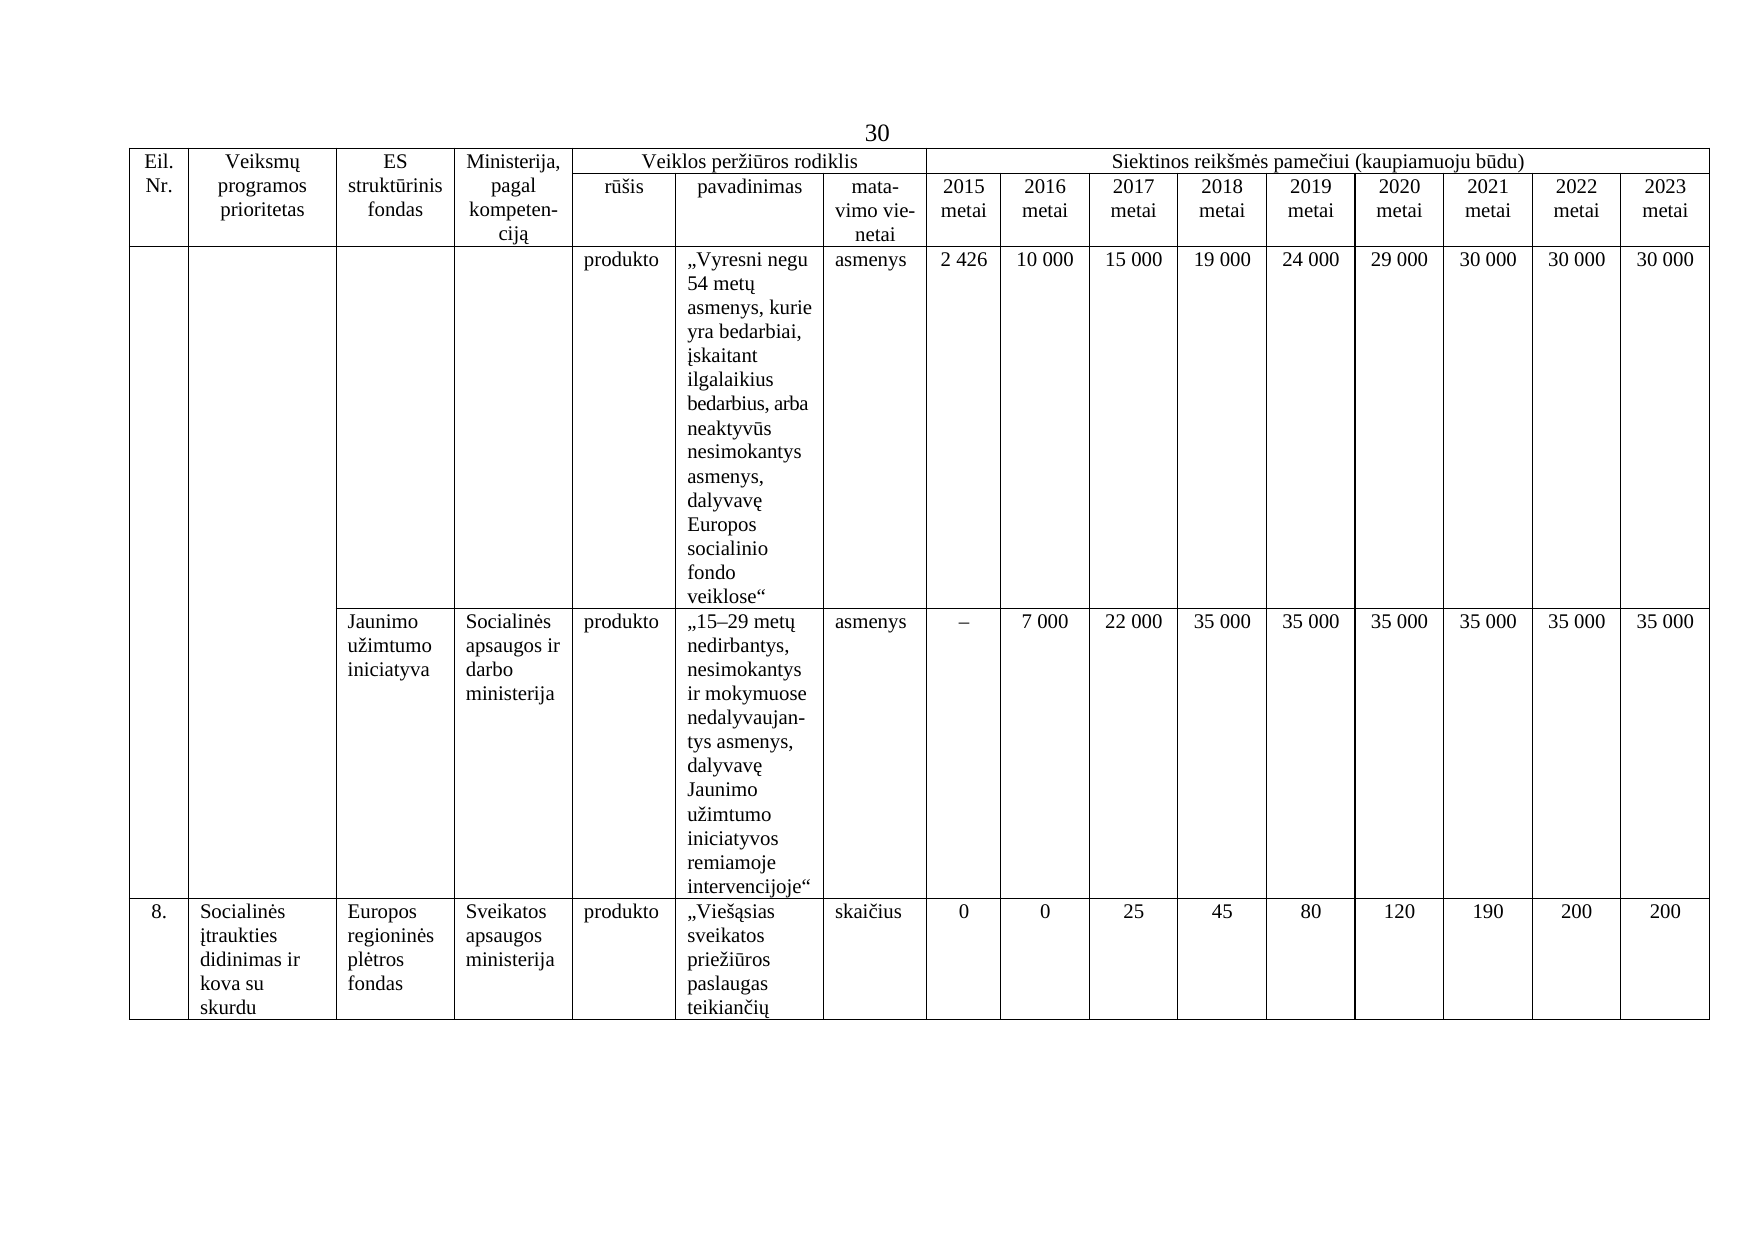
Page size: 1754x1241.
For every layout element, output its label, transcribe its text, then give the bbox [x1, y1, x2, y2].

table_cell 7 000 [1001, 609, 1089, 898]
table_cell 200 [1533, 899, 1620, 1019]
table_cell 0 [927, 899, 1000, 1019]
table_cell skaičius [824, 899, 926, 1019]
table_cell 10 000 [1001, 247, 1089, 608]
table_cell 25 [1090, 899, 1177, 1019]
table_cell 24 000 [1267, 247, 1354, 608]
table_cell „15–29 metų nedirbantys, nesimokantys ir mokymuose nedalyvaujan-tys asmenys, dalyvavę Jaunimo užimtumo iniciatyvos remiamoje intervencijoje“ [676, 609, 823, 898]
table_cell asmenys [824, 609, 926, 898]
table_cell 29 000 [1356, 247, 1443, 608]
table_cell 35 000 [1267, 609, 1354, 898]
table_cell [189, 247, 336, 898]
table_cell Sveikatos apsaugos ministerija [455, 899, 572, 1019]
table_cell [130, 247, 188, 898]
table_cell [337, 247, 454, 608]
table_cell 35 000 [1356, 609, 1443, 898]
table_cell 15 000 [1090, 247, 1177, 608]
table_cell Socialinės apsaugos ir darbo ministerija [455, 609, 572, 898]
table_cell [455, 247, 572, 608]
table_cell 2017 metai [1090, 174, 1177, 246]
table_cell asmenys [824, 247, 926, 608]
table_cell 200 [1621, 899, 1709, 1019]
table_header Siektinos reikšmės pamečiui (kaupiamuoju būdu) [927, 149, 1709, 173]
table_cell Socialinės įtraukties didinimas ir kova su skurdu [189, 899, 336, 1019]
table_cell 30 000 [1444, 247, 1532, 608]
table_header ES struktūrinis fondas [337, 149, 454, 246]
table_cell 2021 metai [1444, 174, 1532, 246]
table_cell mata-vimo vie-netai [824, 174, 926, 246]
table_cell – [927, 609, 1000, 898]
table_cell pavadinimas [676, 174, 823, 246]
table_cell rūšis [573, 174, 675, 246]
table_cell produkto [573, 247, 675, 608]
table_cell 0 [1001, 899, 1089, 1019]
table_header Eil. Nr. [130, 149, 188, 246]
table_cell 19 000 [1178, 247, 1266, 608]
table_cell 45 [1178, 899, 1266, 1019]
table_header Veiksmų programos prioritetas [189, 149, 336, 246]
table_cell 35 000 [1444, 609, 1532, 898]
table_cell 22 000 [1090, 609, 1177, 898]
table_cell 2023 metai [1621, 174, 1709, 246]
table_cell 35 000 [1621, 609, 1709, 898]
table_header Veiklos peržiūros rodiklis [573, 149, 926, 173]
table_cell produkto [573, 609, 675, 898]
table_cell 120 [1356, 899, 1443, 1019]
table_cell 2022 metai [1533, 174, 1620, 246]
table_cell 30 000 [1621, 247, 1709, 608]
table_cell 35 000 [1533, 609, 1620, 898]
table_cell 2015 metai [927, 174, 1000, 246]
table_cell 8. [130, 899, 188, 1019]
table_cell 190 [1444, 899, 1532, 1019]
table_cell 2 426 [927, 247, 1000, 608]
table_cell „Vyresni negu 54 metų asmenys, kurie yra bedarbiai, įskaitant ilgalaikius bedarbius, arba neaktyvūs nesimokantys asmenys, dalyvavę Europos socialinio fondo veiklose“ [676, 247, 823, 608]
table_cell 2016 metai [1001, 174, 1089, 246]
table_cell 2018 metai [1178, 174, 1266, 246]
table_cell Europos regioninės plėtros fondas [337, 899, 454, 1019]
table_cell 80 [1267, 899, 1354, 1019]
table_header Ministerija, pagal kompeten-ciją atsakinga už bendrai finansuoja-mus iš ES struktūrinių fondų lėšų ūkio sektorius [455, 149, 572, 246]
table_cell Jaunimo užimtumo iniciatyva [337, 609, 454, 898]
table_cell 30 000 [1533, 247, 1620, 608]
table_cell 2019 metai [1267, 174, 1354, 246]
table_cell 35 000 [1178, 609, 1266, 898]
table_cell produkto [573, 899, 675, 1019]
table_cell „Viešąsias sveikatos priežiūros paslaugas teikiančių [676, 899, 823, 1019]
table_cell 2020 metai [1356, 174, 1443, 246]
